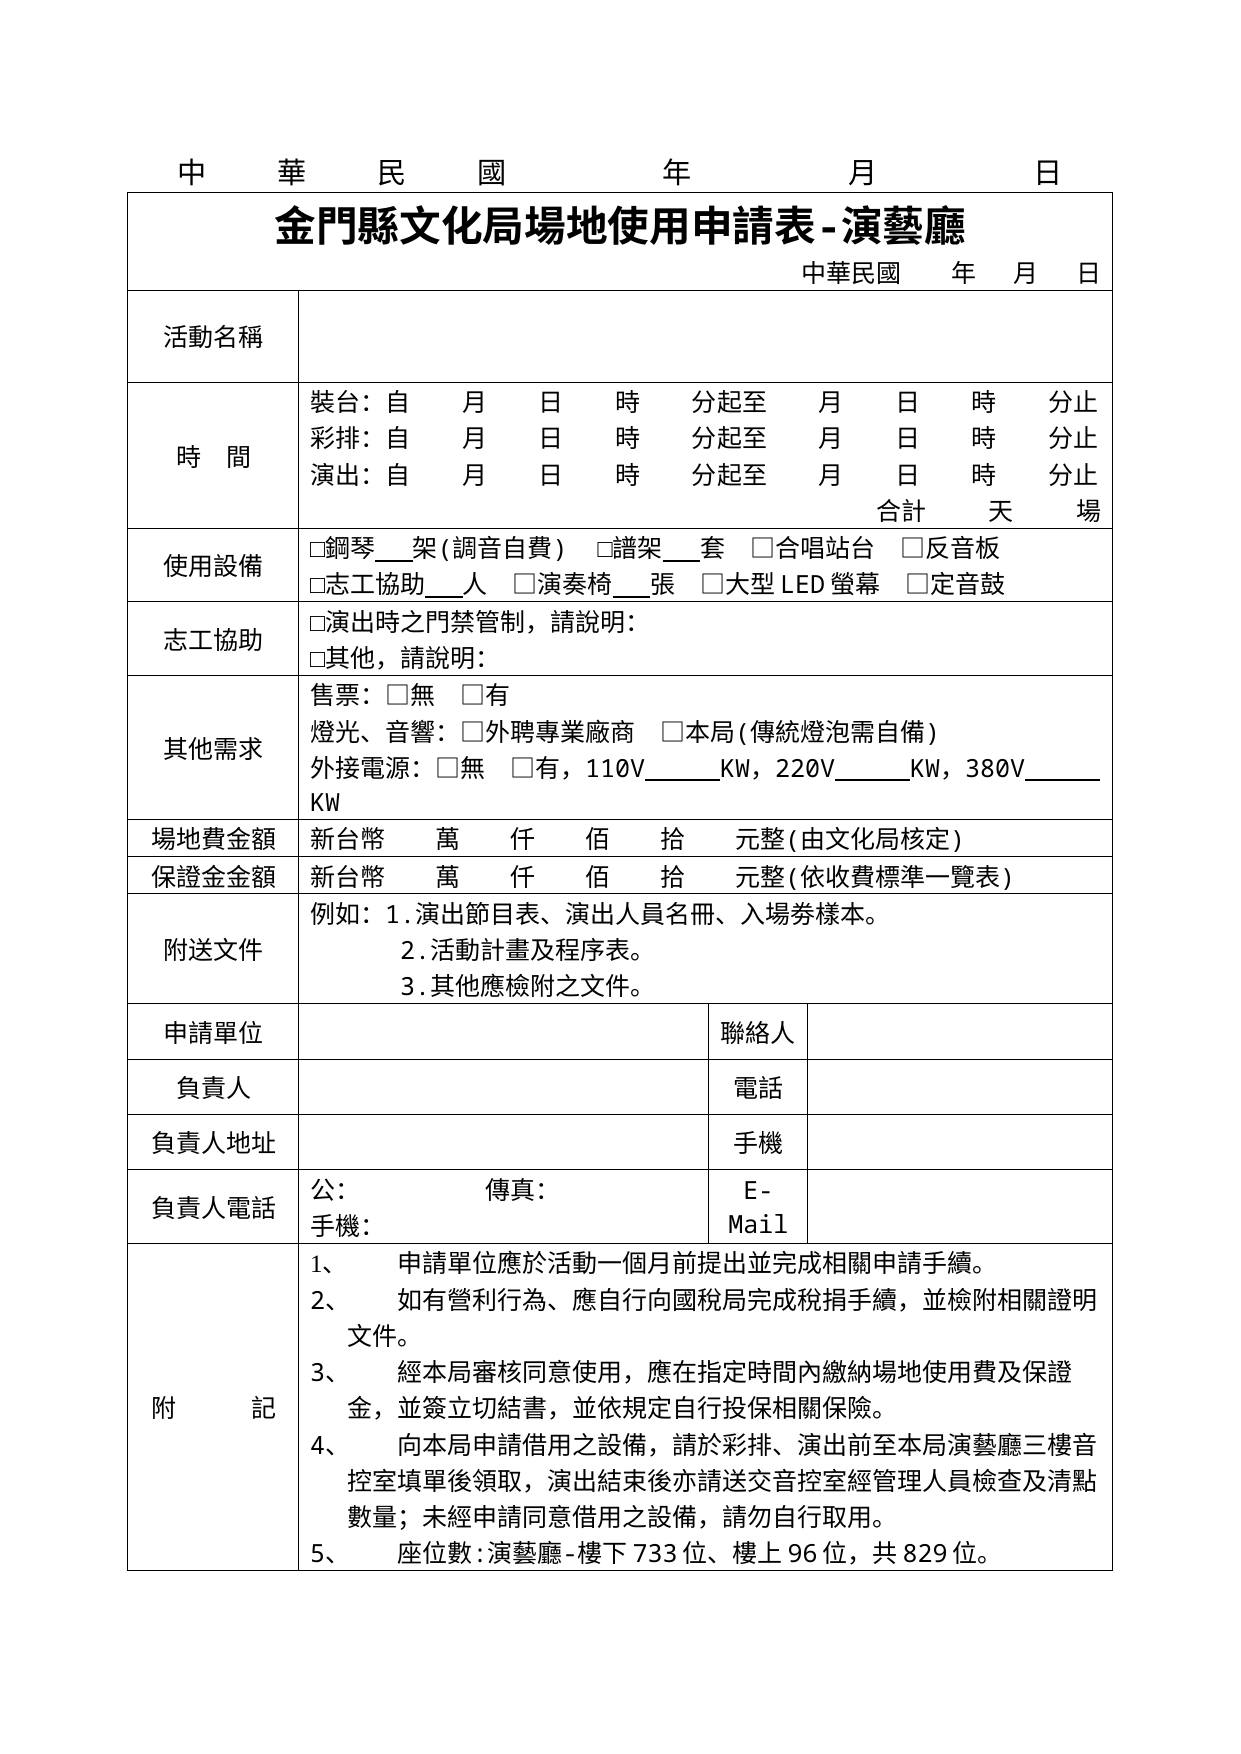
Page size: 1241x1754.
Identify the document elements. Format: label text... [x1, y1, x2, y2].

table_cell 新台幣 萬 仟 佰 拾 元整(由文化局核定) [299, 820, 1112, 856]
text 中華民國 年 月 日 [177, 150, 1063, 192]
table_cell □演出時之門禁管制，請說明： □其他，請說明： [299, 602, 1112, 675]
table_cell 新台幣 萬 仟 佰 拾 元整(依收費標準一覽表) [299, 857, 1112, 893]
table_cell 手機 [709, 1115, 807, 1169]
table_cell 活動名稱 [128, 291, 298, 382]
table_cell 保證金金額 [128, 857, 298, 893]
table_cell 附 記 [128, 1244, 298, 1570]
table_cell E-Mail [709, 1170, 807, 1243]
table_cell 例如：1.演出節目表、演出人員名冊、入場劵樣本。 2.活動計畫及程序表。 3.其他應檢附之文件。 [299, 894, 1112, 1003]
table_cell [299, 1115, 708, 1169]
table_cell □鋼琴 架(調音自費) □譜架 套 □合唱站台 □反音板 □志工協助 人 □演奏椅 張 □大型LED螢幕 □定音鼓 [299, 529, 1112, 601]
table_cell 負責人電話 [128, 1170, 298, 1243]
table_cell [299, 1004, 708, 1058]
table_cell 時 間 [128, 383, 298, 528]
table_cell 售票：□無 □有 燈光、音響：□外聘專業廠商 □本局(傳統燈泡需自備) 外接電源：□無 □有，110V KW，220V KW，380V KW [299, 676, 1112, 819]
table_cell [299, 291, 1112, 382]
table_cell 裝台：自 月 日 時 分起至 月 日 時 分止 彩排：自 月 日 時 分起至 月 日 時 分止 演出：自 月 日 時 分起至 月 日 時 分止 合計 天 場 [299, 383, 1112, 528]
table_cell 負責人 [128, 1060, 298, 1114]
table_cell 其他需求 [128, 676, 298, 819]
table_cell 附送文件 [128, 894, 298, 1003]
table_cell [808, 1170, 1112, 1243]
table_cell [808, 1004, 1112, 1058]
table_cell [808, 1115, 1112, 1169]
table_cell 志工協助 [128, 602, 298, 675]
table_cell 電話 [709, 1060, 807, 1114]
table_cell 申請單位應於活動一個月前提出並完成相關申請手續。 如有營利行為、應自行向國稅局完成稅捐手續，並檢附相關證明文件。 經本局審核同意使用，應在指定時間內繳納場地使用費及保證金，並簽立切結書，並依規定自行投保相關保險。 向本局申請借用之設備，請於彩排、演出前至本局演藝廳三樓音控室填單後領取，演出結束後亦請送交音控室經管理人員檢查及清點數量；未經申請同意借用之設備，請勿自行取用。 座位數:演藝廳-樓下733位、樓上96位，共829位。 [299, 1244, 1112, 1570]
table_header 金門縣文化局場地使用申請表-演藝廳 中華民國 年 月 日 [128, 193, 1112, 289]
table_cell 使用設備 [128, 529, 298, 601]
table_cell 場地費金額 [128, 820, 298, 856]
table_cell 負責人地址 [128, 1115, 298, 1169]
table_cell 公： 傳真： 手機： [299, 1170, 708, 1243]
table_cell 申請單位 [128, 1004, 298, 1058]
table_cell [299, 1060, 708, 1114]
table_cell [808, 1060, 1112, 1114]
table_cell 聯絡人 [709, 1004, 807, 1058]
